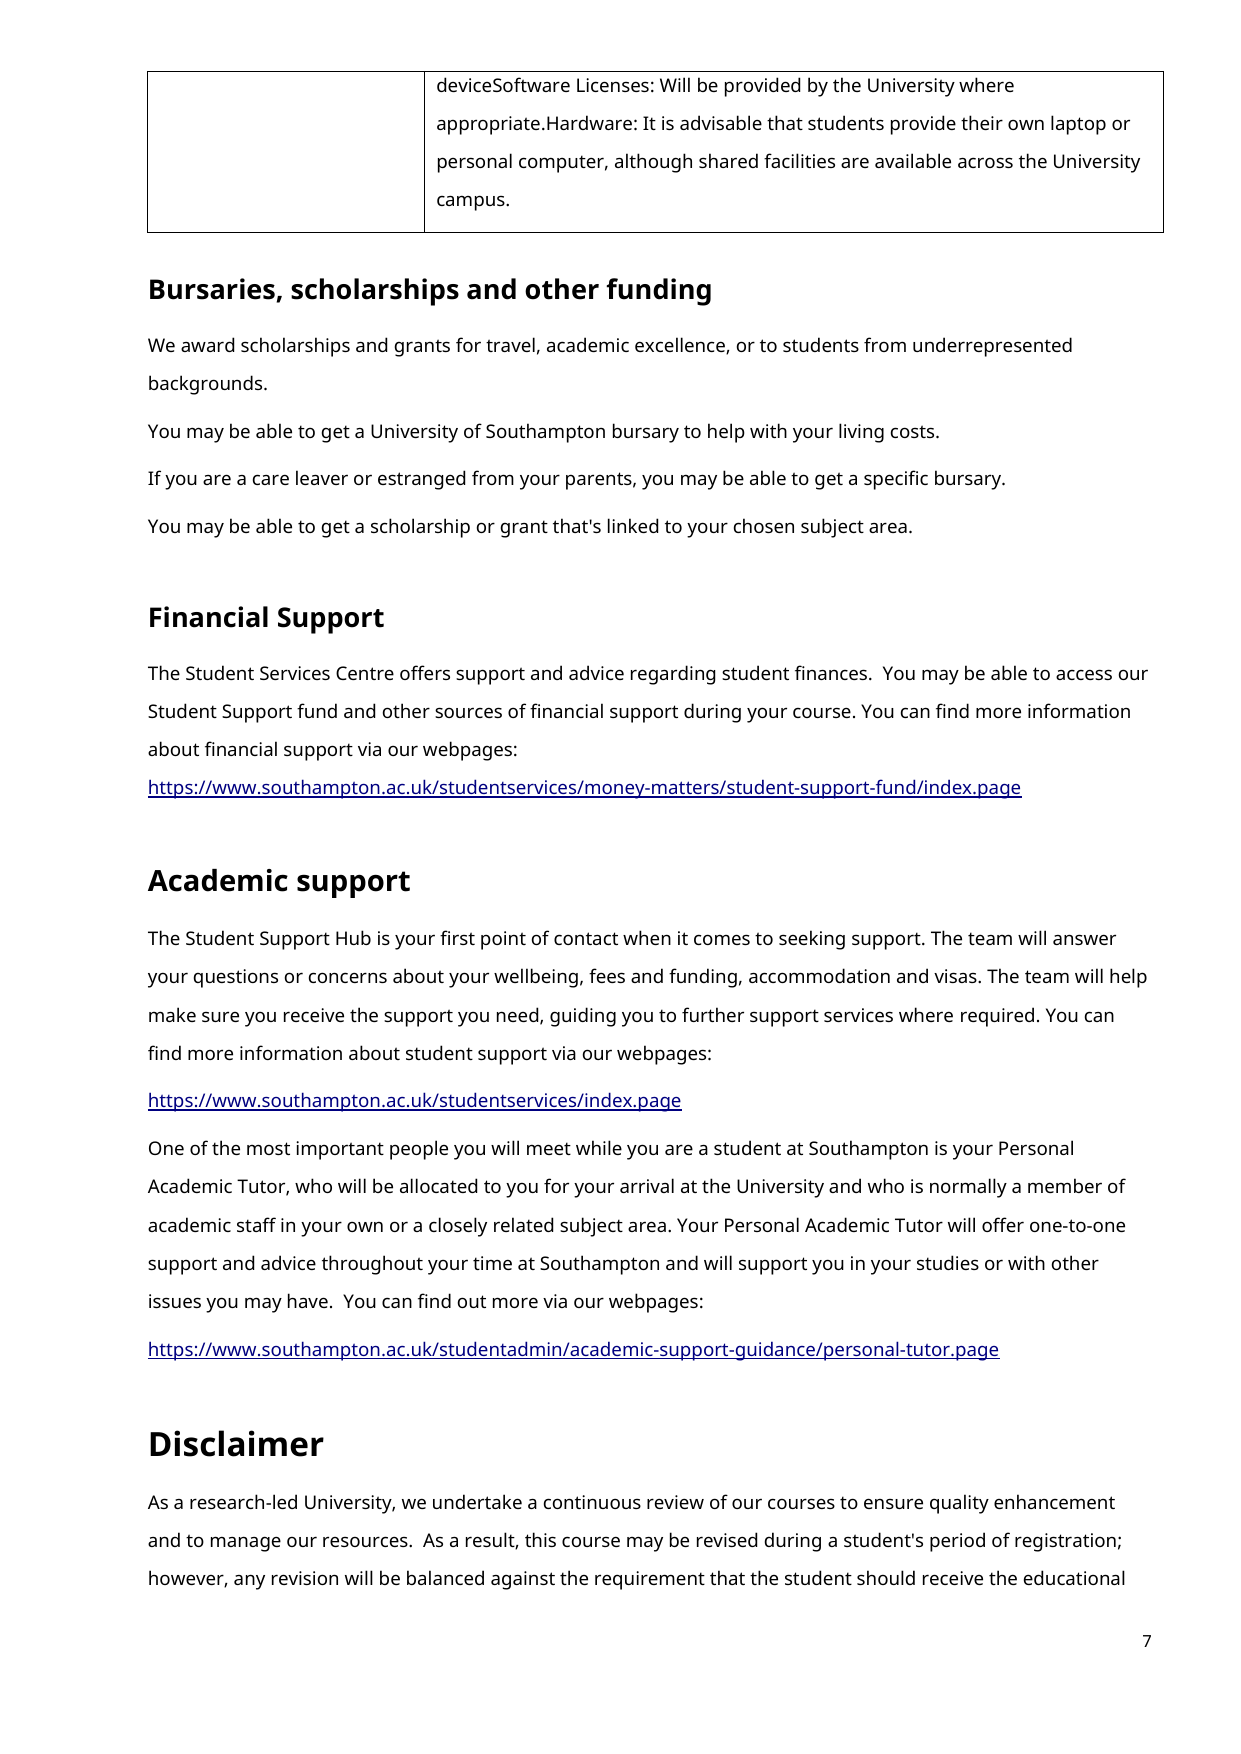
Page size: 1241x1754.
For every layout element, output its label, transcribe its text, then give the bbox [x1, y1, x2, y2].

text https://www.southampton.ac.uk/studentadmin/academic-support-guidance/personal-tutor.page [148, 1336, 1152, 1361]
text We award scholarships and grants for travel, academic excellence, or to students from underrepresented backgrounds. [148, 332, 1152, 396]
text The Student Services Centre offers support and advice regarding student finances. You may be able to access our Student Support fund and other sources of financial support during your course. You can find more information about financial support via our webpages: https://www.southampton.ac.uk/studentservices/money-matters/student-support-fund/index.page [148, 660, 1152, 800]
text You may be able to get a scholarship or grant that's linked to your chosen subject area. [148, 513, 1152, 539]
table_cell [148, 72, 424, 232]
text If you are a care leaver or estranged from your parents, you may be able to get a specific bursary. [148, 466, 1152, 491]
text The Student Support Hub is your first point of contact when it comes to seeking support. The team will answer your questions or concerns about your wellbeing, fees and funding, accommodation and visas. The team will help make sure you receive the support you need, guiding you to further support services where required. You can find more information about student support via our webpages: [148, 926, 1152, 1066]
subtitle Bursaries, scholarships and other funding [148, 271, 1152, 308]
text You may be able to get a University of Southampton bursary to help with your living costs. [148, 418, 1152, 444]
text https://www.southampton.ac.uk/studentservices/index.page [148, 1088, 1152, 1113]
text One of the most important people you will meet while you are a student at Southampton is your Personal Academic Tutor, who will be allocated to you for your arrival at the University and who is normally a member of academic staff in your own or a closely related subject area. Your Personal Academic Tutor will offer one-to-one support and advice throughout your time at Southampton and will support you in your studies or with other issues you may have. You can find out more via our webpages: [148, 1135, 1152, 1314]
text As a research-led University, we undertake a continuous review of our courses to ensure quality enhancement and to manage our resources. As a result, this course may be revised during a student's period of registration; however, any revision will be balanced against the requirement that the student should receive the educational [148, 1489, 1152, 1591]
subtitle Financial Support [148, 598, 1152, 635]
table_cell deviceSoftware Licenses: Will be provided by the University where appropriate.Hardware: It is advisable that students provide their own laptop or personal computer, although shared facilities are available across the University campus. [425, 72, 1163, 232]
subtitle Academic support [148, 860, 1152, 899]
subtitle Disclaimer [148, 1421, 1152, 1466]
